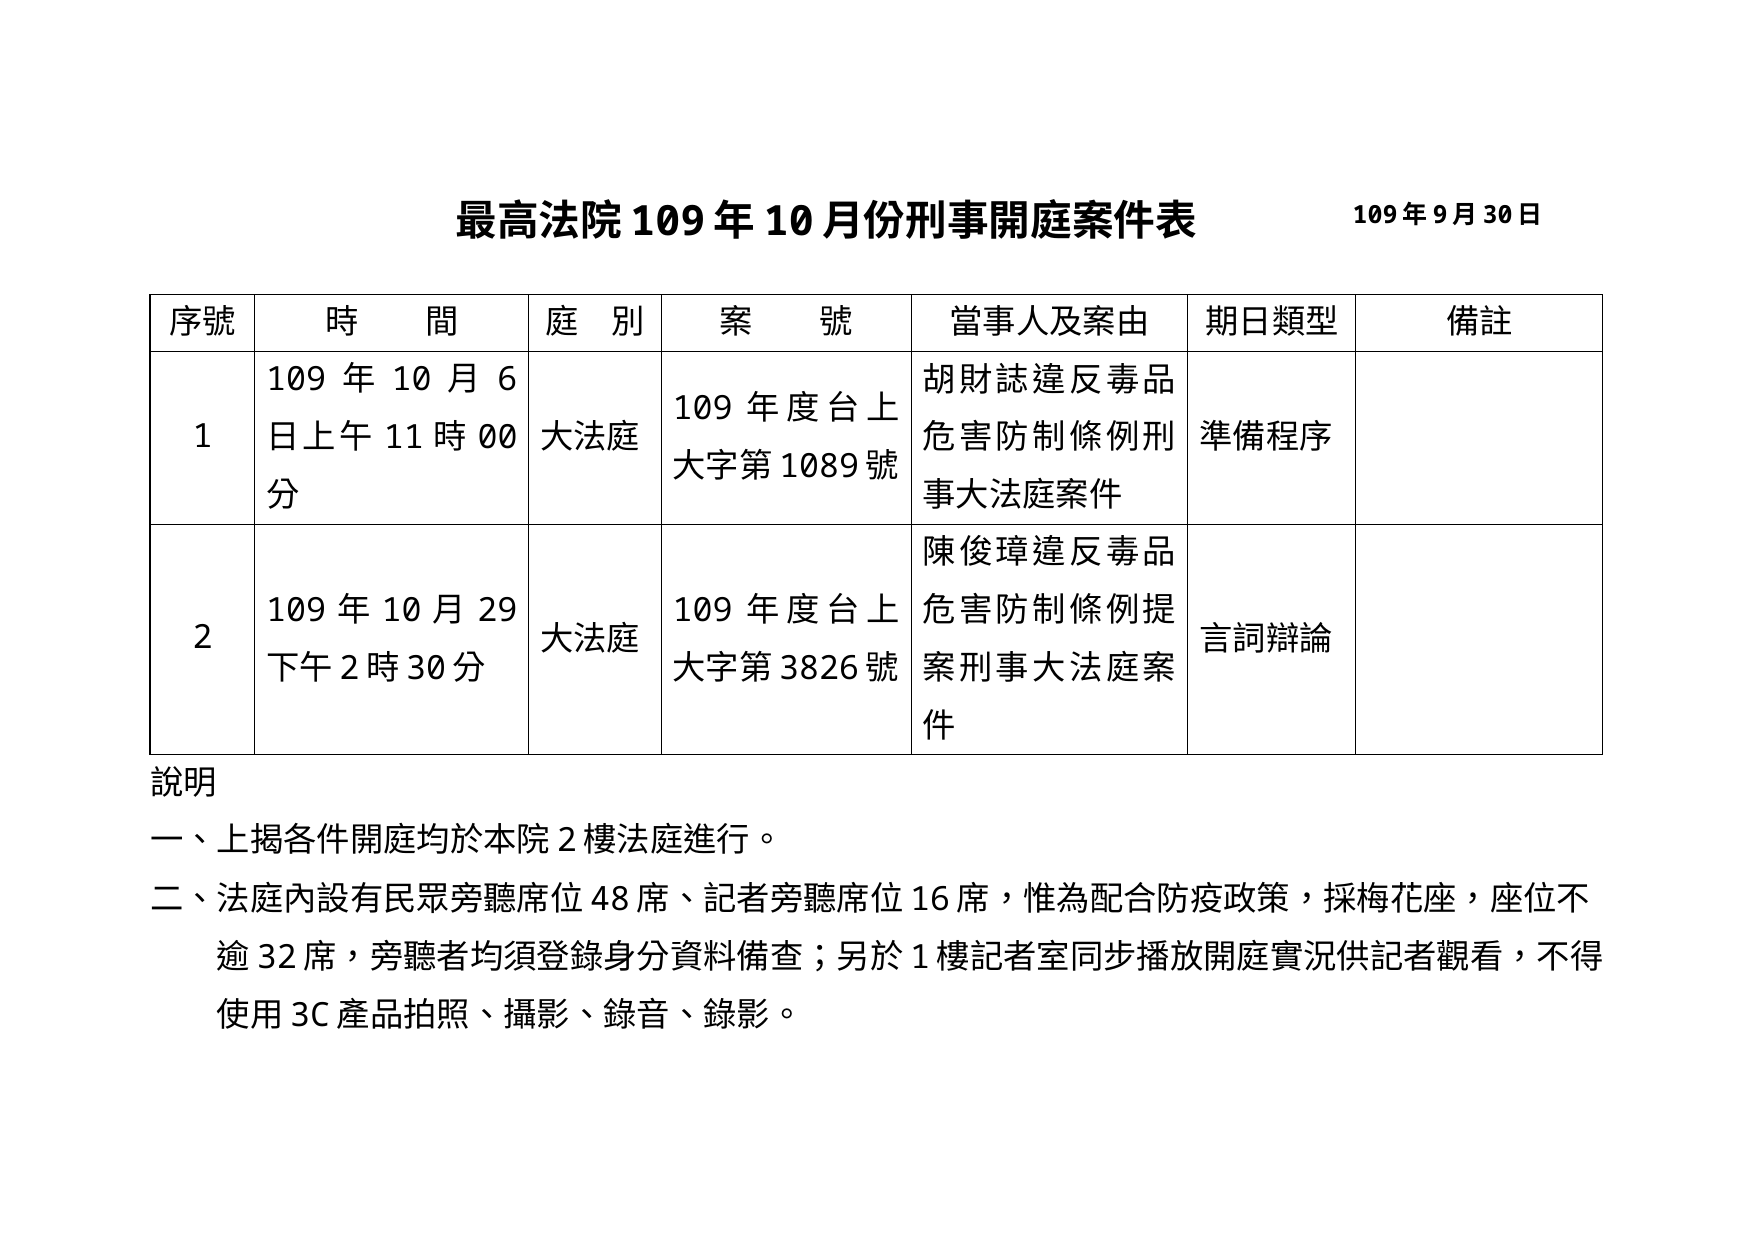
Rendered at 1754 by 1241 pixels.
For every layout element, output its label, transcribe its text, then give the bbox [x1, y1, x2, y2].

table_cell 109年10月6日上午11時00分 [255, 352, 528, 524]
table_cell 2 [151, 525, 254, 754]
table_header 庭 別 [529, 295, 661, 351]
table_cell 陳俊璋違反毒品危害防制條例提案刑事大法庭案件 [912, 525, 1187, 754]
table_cell 1 [151, 352, 254, 524]
table_cell [1356, 352, 1602, 524]
text 109年9月30日 [1315, 195, 1547, 231]
table_cell 言詞辯論 [1188, 525, 1355, 754]
table_cell 大法庭 [529, 525, 661, 754]
table_header 當事人及案由 [912, 295, 1187, 351]
table_cell 胡財誌違反毒品危害防制條例刑事大法庭案件 [912, 352, 1187, 524]
text 二、法庭內設有民眾旁聽席位48席、記者旁聽席位16席，惟為配合防疫政策，採梅花座，座位不逾32席，旁聽者均須登錄身分資料備查；另於1樓記者室同步播放開庭實況供記者觀看，不得使用3C產品拍照、攝影、錄音、錄影。 [150, 871, 1604, 1036]
text 說明 [150, 755, 1604, 804]
table_cell 大法庭 [529, 352, 661, 524]
table_cell 準備程序 [1188, 352, 1355, 524]
table_header 期日類型 [1188, 295, 1355, 351]
table_header 備註 [1356, 295, 1602, 351]
text 一、上揭各件開庭均於本院2樓法庭進行。 [150, 813, 1604, 862]
table_cell [1356, 525, 1602, 754]
table_header 時 間 [255, 295, 528, 351]
table_cell 109年度台上大字第3826號 [662, 525, 911, 754]
text 最高法院109年10月份刑事開庭案件表 [150, 187, 1604, 262]
table_header 序號 [151, 295, 254, 351]
table_cell 109年10月29下午2時30分 [255, 525, 528, 754]
table_cell 109年度台上大字第1089號 [662, 352, 911, 524]
table_header 案 號 [662, 295, 911, 351]
